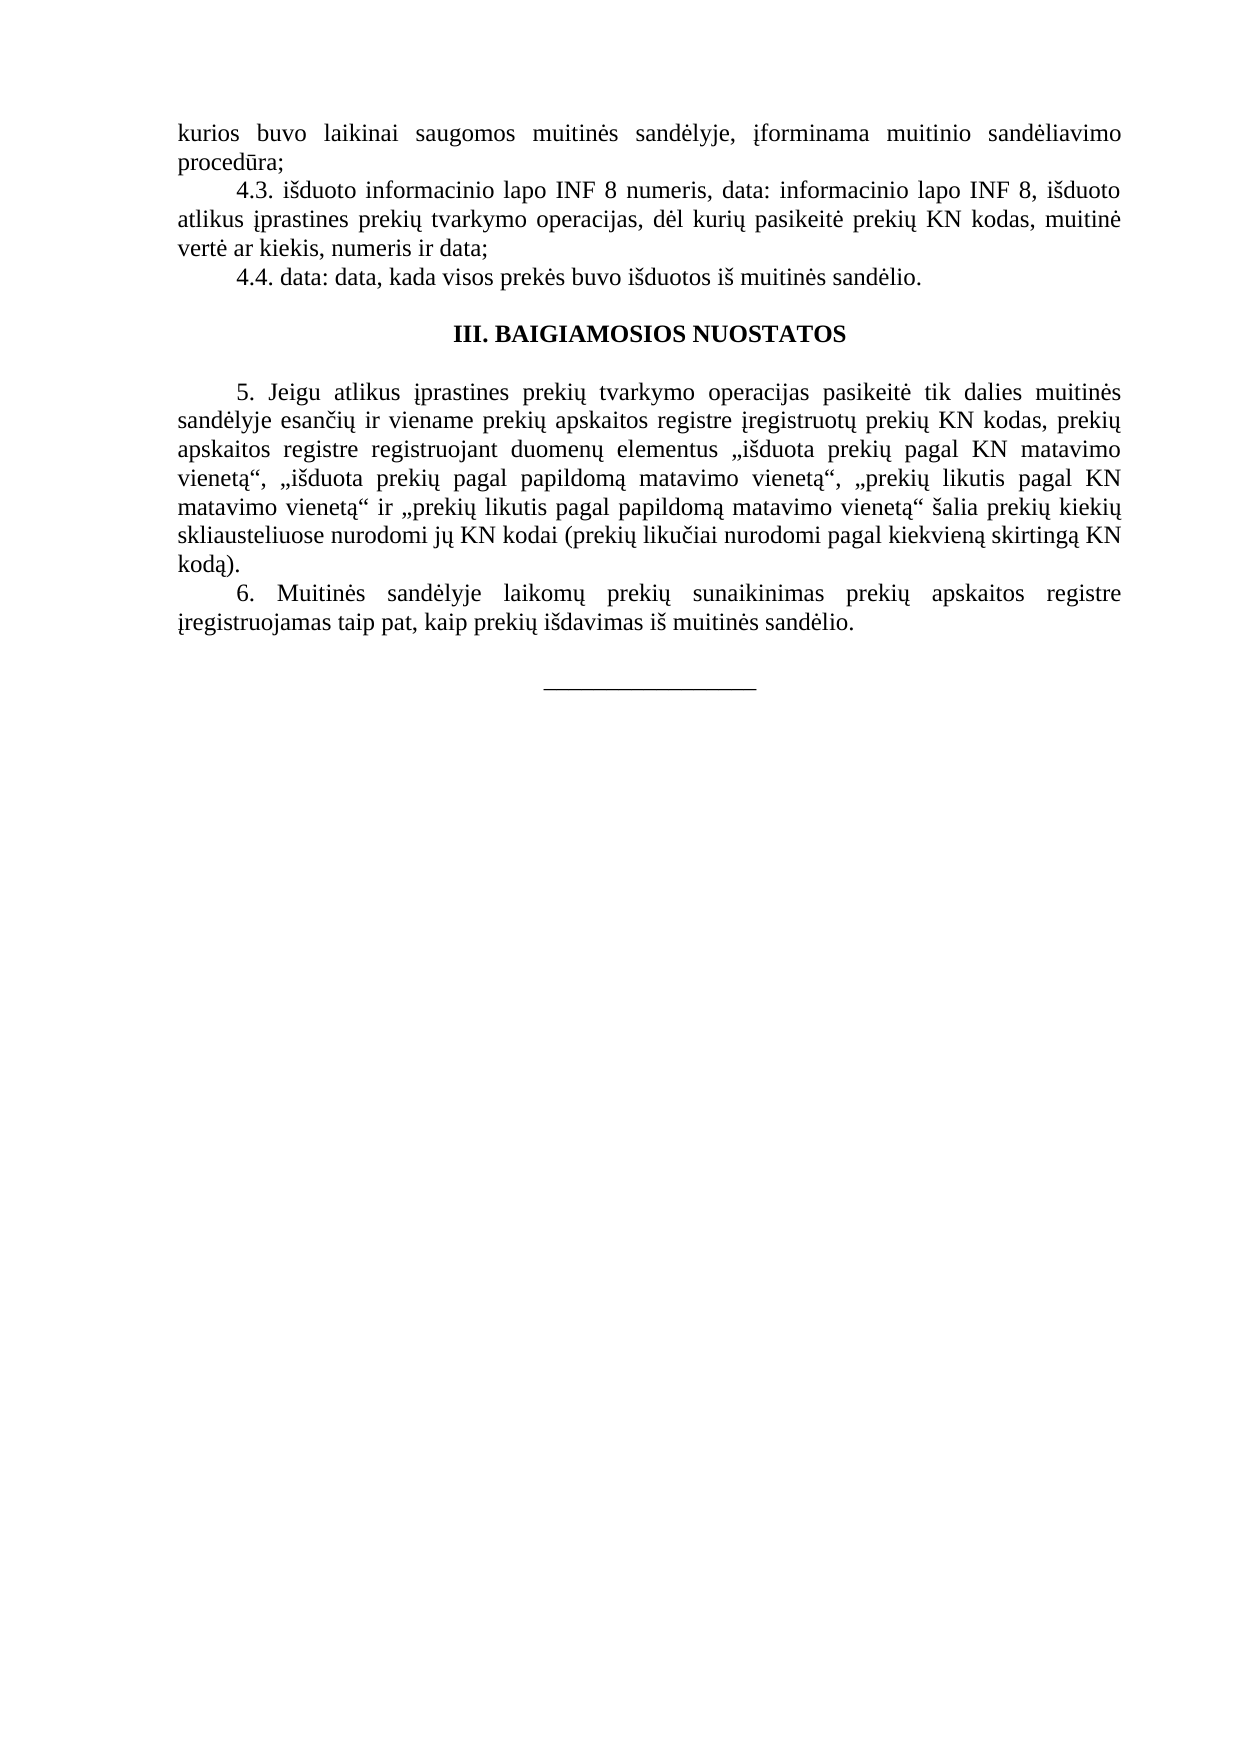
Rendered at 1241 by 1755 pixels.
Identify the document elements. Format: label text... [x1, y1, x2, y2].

text 5. Jeigu atlikus įprastines prekių tvarkymo operacijas pasikeitė tik dalies muitinės sandėlyje esančių ir viename prekių apskaitos registre įregistruotų prekių KN kodas, prekių apskaitos registre registruojant duomenų elementus „išduota prekių pagal KN matavimo vienetą“, „išduota prekių pagal papildomą matavimo vienetą“, „prekių likutis pagal KN matavimo vienetą“ ir „prekių likutis pagal papildomą matavimo vienetą“ šalia prekių kiekių skliausteliuose nurodomi jų KN kodai (prekių likučiai nurodomi pagal kiekvieną skirtingą KN kodą). [177, 377, 1122, 578]
text 4.3. išduoto informacinio lapo INF 8 numeris, data: informacinio lapo INF 8, išduoto atlikus įprastines prekių tvarkymo operacijas, dėl kurių pasikeitė prekių KN kodas, muitinė vertė ar kiekis, numeris ir data; [177, 176, 1122, 262]
text III. BAIGIAMOSIOS NUOSTATOS [177, 319, 1122, 348]
text 4.4. data: data, kada visos prekės buvo išduotos iš muitinės sandėlio. [177, 262, 1122, 291]
text kurios buvo laikinai saugomos muitinės sandėlyje, įforminama muitinio sandėliavimo procedūra; [177, 118, 1122, 176]
text _________________ [177, 664, 1122, 693]
text 6. Muitinės sandėlyje laikomų prekių sunaikinimas prekių apskaitos registre įregistruojamas taip pat, kaip prekių išdavimas iš muitinės sandėlio. [177, 578, 1122, 636]
